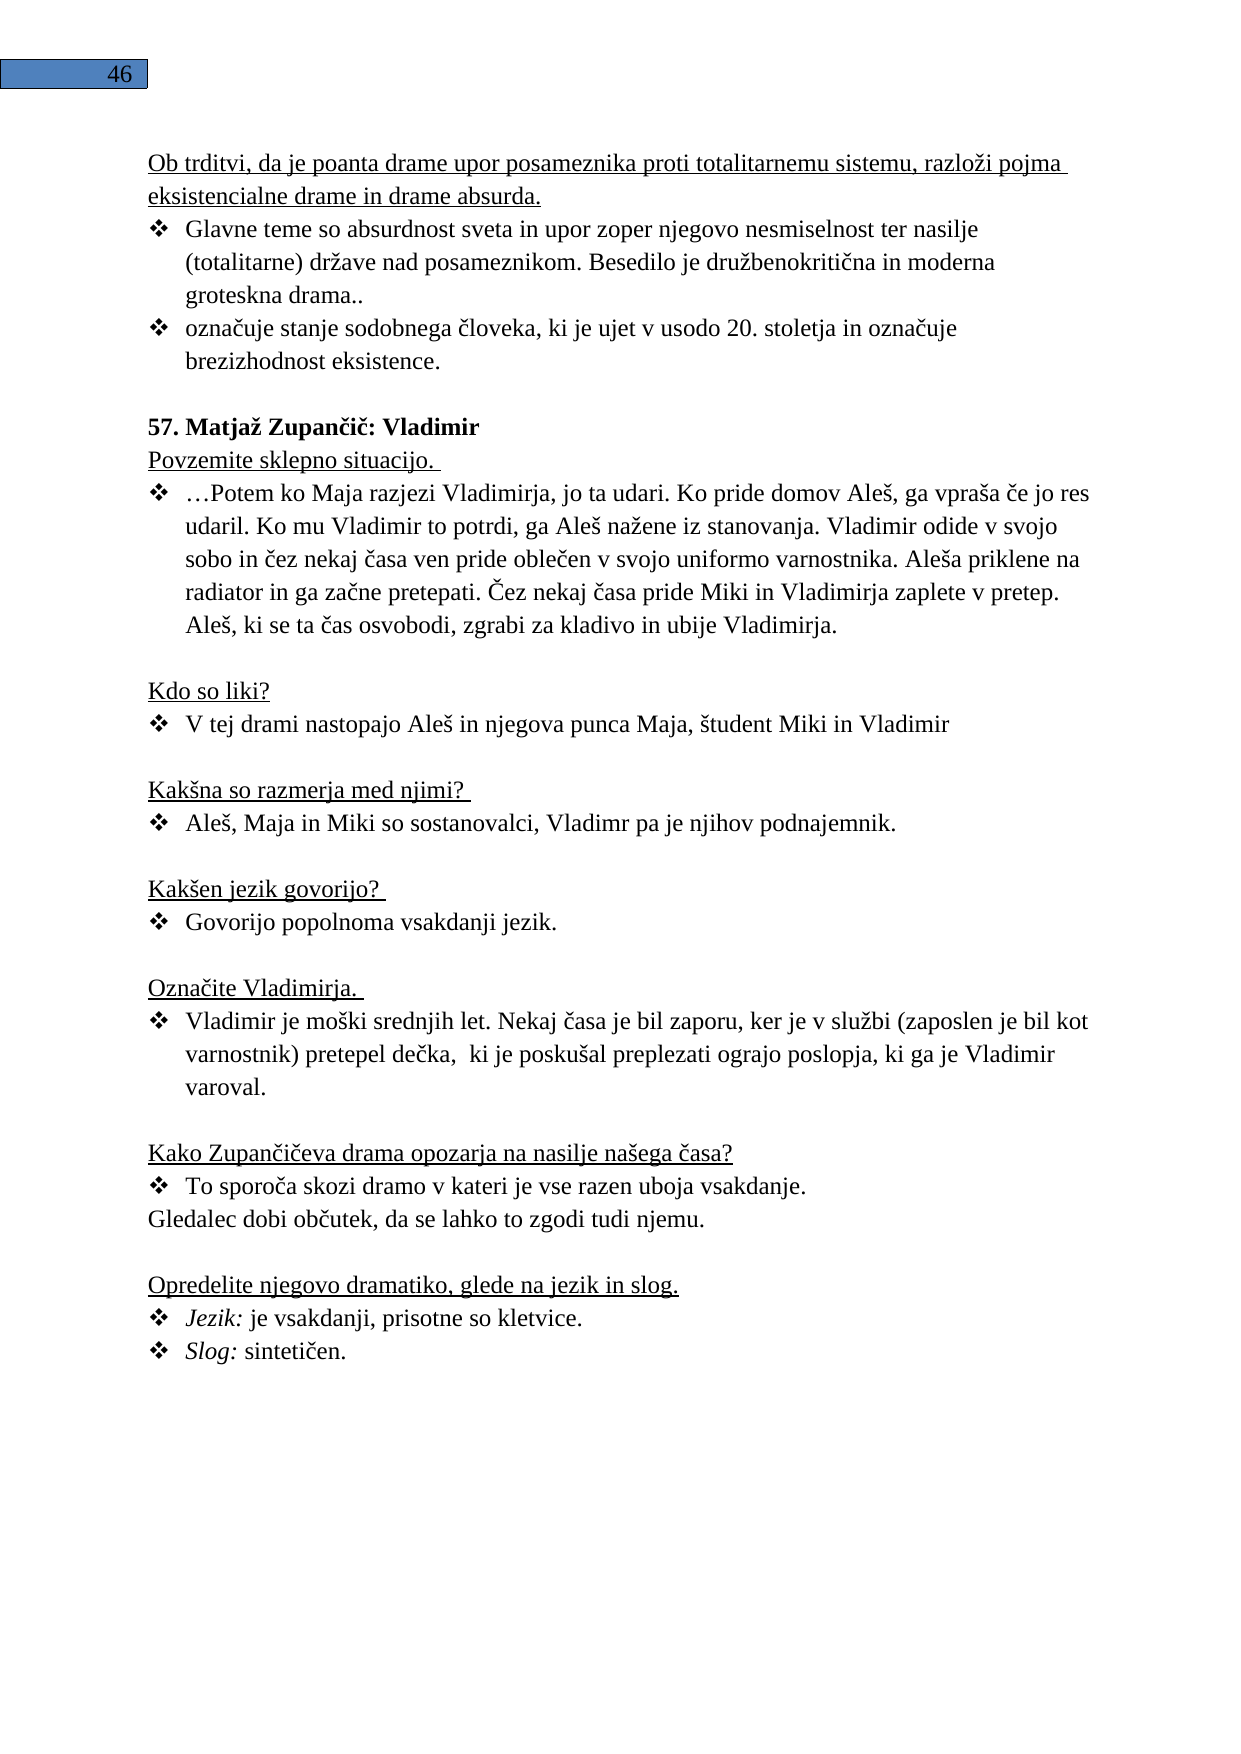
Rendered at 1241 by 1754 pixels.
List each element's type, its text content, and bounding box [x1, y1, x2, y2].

text Kakšna so razmerja med njimi? [148, 775, 1092, 804]
text 57. Matjaž Zupančič: Vladimir [148, 412, 1092, 441]
text Kakšen jezik govorijo? [148, 874, 1092, 903]
text Označite Vladimirja. [148, 973, 1092, 1002]
list Aleš, Maja in Miki so sostanovalci, Vladimr pa je njihov podnajemnik. [148, 808, 1092, 837]
text Opredelite njegovo dramatiko, glede na jezik in slog. [148, 1270, 1092, 1299]
text Gledalec dobi občutek, da se lahko to zgodi tudi njemu. [148, 1204, 1092, 1233]
list Vladimir je moški srednjih let. Nekaj časa je bil zaporu, ker je v službi (zaposlen je bil kot varnostnik) pretepel dečka, ki je poskušal preplezati ograjo poslopja, ki ga je Vladimir varoval. [148, 1006, 1092, 1101]
text Kako Zupančičeva drama opozarja na nasilje našega časa? [148, 1138, 1092, 1167]
text Povzemite sklepno situacijo. [148, 445, 1092, 474]
list Slog: sintetičen. [148, 1336, 1092, 1365]
list Govorijo popolnoma vsakdanji jezik. [148, 907, 1092, 936]
text Ob trditvi, da je poanta drame upor posameznika proti totalitarnemu sistemu, razloži pojma eksistencialne drame in drame absurda. [148, 148, 1092, 209]
list označuje stanje sodobnega človeka, ki je ujet v usodo 20. stoletja in označuje brezizhodnost eksistence. [148, 313, 1092, 374]
list V tej drami nastopajo Aleš in njegova punca Maja, študent Miki in Vladimir [148, 709, 1092, 738]
list …Potem ko Maja razjezi Vladimirja, jo ta udari. Ko pride domov Aleš, ga vpraša če jo res udaril. Ko mu Vladimir to potrdi, ga Aleš nažene iz stanovanja. Vladimir odide v svojo sobo in čez nekaj časa ven pride oblečen v svojo uniformo varnostnika. Aleša priklene na radiator in ga začne pretepati. Čez nekaj časa pride Miki in Vladimirja zaplete v pretep. Aleš, ki se ta čas osvobodi, zgrabi za kladivo in ubije Vladimirja. [148, 478, 1092, 639]
list To sporoča skozi dramo v kateri je vse razen uboja vsakdanje. [148, 1171, 1092, 1200]
list Glavne teme so absurdnost sveta in upor zoper njegovo nesmiselnost ter nasilje (totalitarne) države nad posameznikom. Besedilo je družbenokritična in moderna groteskna drama.. [148, 214, 1092, 308]
text Kdo so liki? [148, 676, 1092, 705]
list Jezik: je vsakdanji, prisotne so kletvice. [148, 1303, 1092, 1332]
